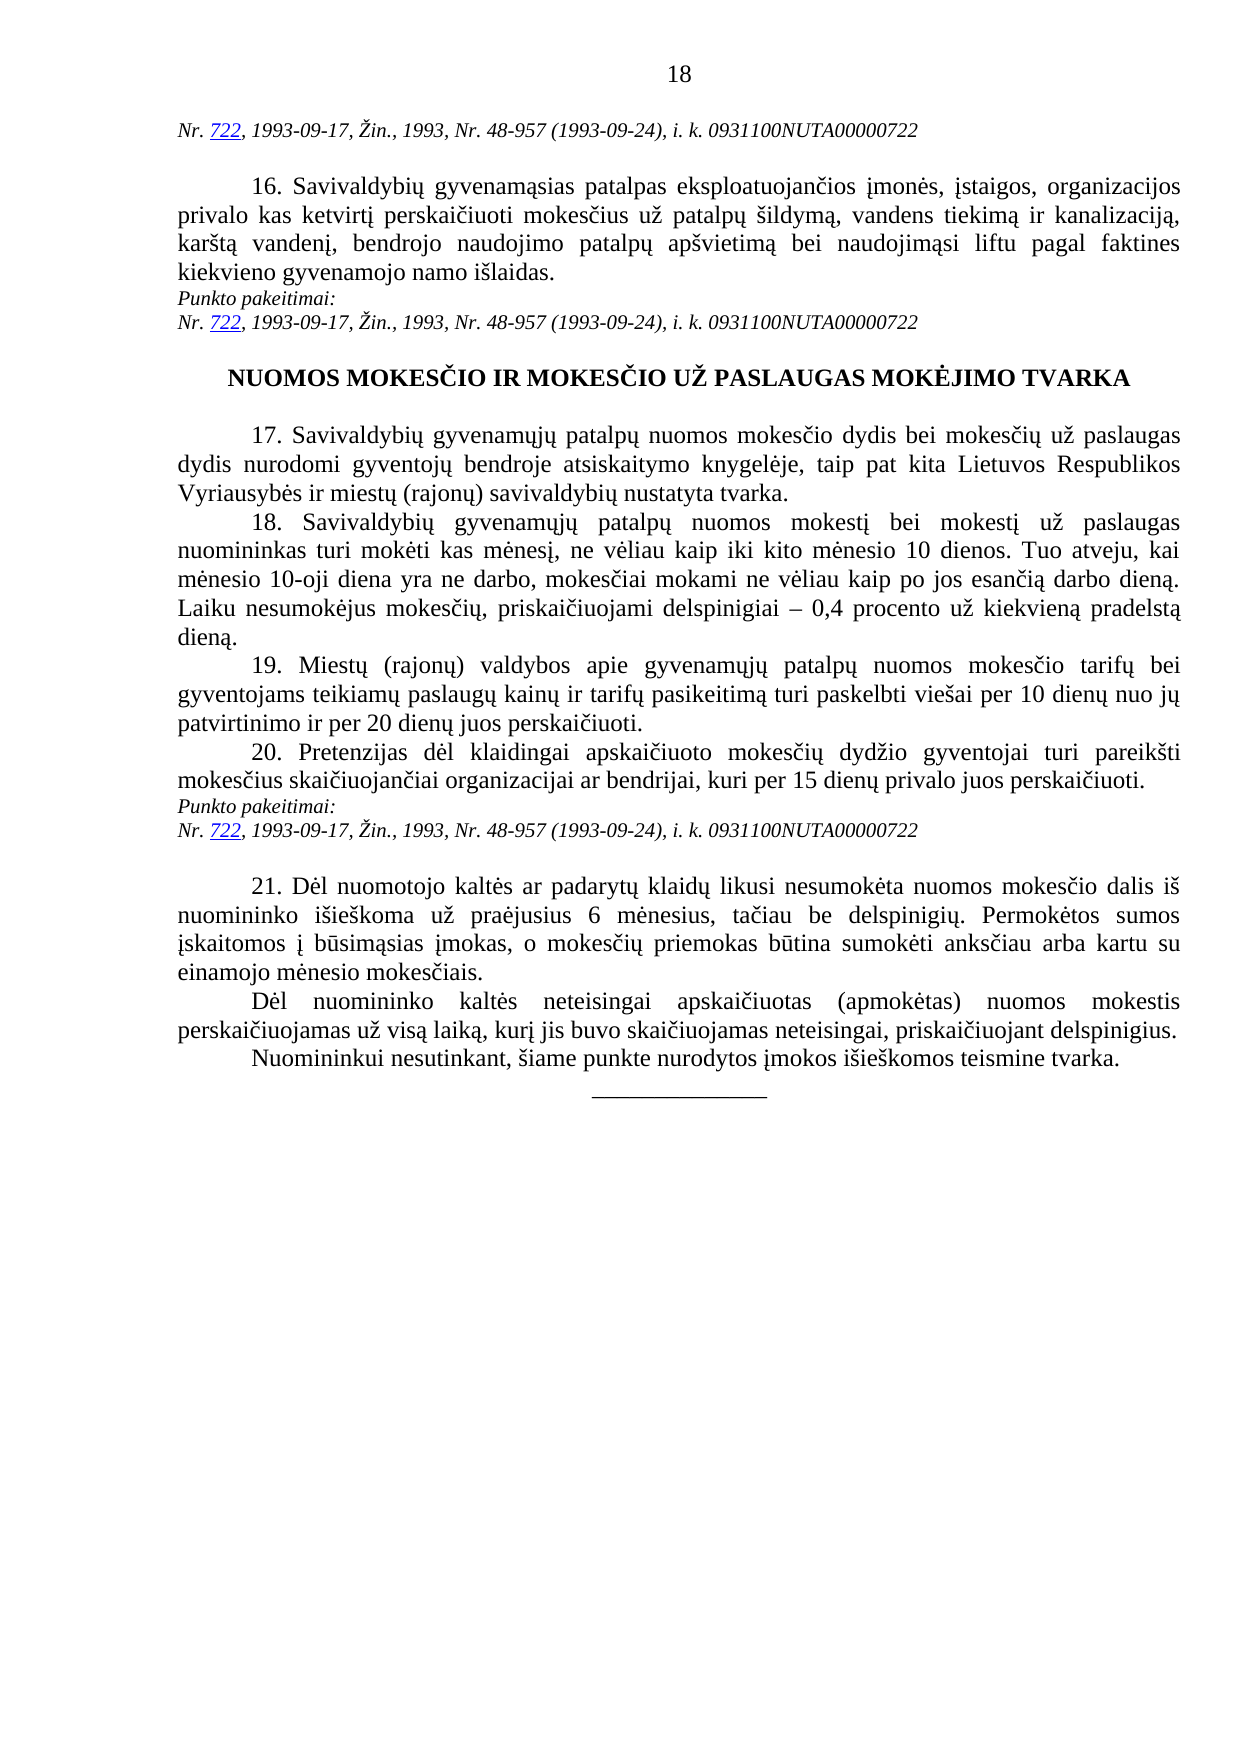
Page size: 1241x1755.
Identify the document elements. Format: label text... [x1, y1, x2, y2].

text Nuomininkui nesutinkant, šiame punkte nurodytos įmokos išieškomos teismine tvarka. [177, 1043, 1181, 1072]
text Nuomos mokesčio ir mokesčio už paslaugas mokėjimo tvarka [177, 363, 1181, 392]
text Nr. 722, 1993-09-17, Žin., 1993, Nr. 48-957 (1993-09-24), i. k. 0931100NUTA00000722 [177, 818, 1181, 842]
text 18. Savivaldybių gyvenamųjų patalpų nuomos mokestį bei mokestį už paslaugas nuomininkas turi mokėti kas mėnesį, ne vėliau kaip iki kito mėnesio 10 dienos. Tuo atveju, kai mėnesio 10-oji diena yra ne darbo, mokesčiai mokami ne vėliau kaip po jos esančią darbo dieną. Laiku nesumokėjus mokesčių, priskaičiuojami delspinigiai – 0,4 procento už kiekvieną pradelstą dieną. [177, 507, 1181, 650]
text ______________ [177, 1072, 1181, 1101]
text Punkto pakeitimai: [177, 286, 1181, 310]
text 20. Pretenzijas dėl klaidingai apskaičiuoto mokesčių dydžio gyventojai turi pareikšti mokesčius skaičiuojančiai organizacijai ar bendrijai, kuri per 15 dienų privalo juos perskaičiuoti. [177, 737, 1181, 794]
text 16. Savivaldybių gyvenamąsias patalpas eksploatuojančios įmonės, įstaigos, organizacijos privalo kas ketvirtį perskaičiuoti mokesčius už patalpų šildymą, vandens tiekimą ir kanalizaciją, karštą vandenį, bendrojo naudojimo patalpų apšvietimą bei naudojimąsi liftu pagal faktines kiekvieno gyvenamojo namo išlaidas. [177, 171, 1181, 286]
text Punkto pakeitimai: [177, 794, 1181, 818]
text Nr. 722, 1993-09-17, Žin., 1993, Nr. 48-957 (1993-09-24), i. k. 0931100NUTA00000722 [177, 310, 1181, 334]
text 21. Dėl nuomotojo kaltės ar padarytų klaidų likusi nesumokėta nuomos mokesčio dalis iš nuomininko išieškoma už praėjusius 6 mėnesius, tačiau be delspinigių. Permokėtos sumos įskaitomos į būsimąsias įmokas, o mokesčių priemokas būtina sumokėti anksčiau arba kartu su einamojo mėnesio mokesčiais. [177, 871, 1181, 986]
text Nr. 722, 1993-09-17, Žin., 1993, Nr. 48-957 (1993-09-24), i. k. 0931100NUTA00000722 [177, 118, 1181, 142]
text 19. Miestų (rajonų) valdybos apie gyvenamųjų patalpų nuomos mokesčio tarifų bei gyventojams teikiamų paslaugų kainų ir tarifų pasikeitimą turi paskelbti viešai per 10 dienų nuo jų patvirtinimo ir per 20 dienų juos perskaičiuoti. [177, 650, 1181, 737]
text 17. Savivaldybių gyvenamųjų patalpų nuomos mokesčio dydis bei mokesčių už paslaugas dydis nurodomi gyventojų bendroje atsiskaitymo knygelėje, taip pat kita Lietuvos Respublikos Vyriausybės ir miestų (rajonų) savivaldybių nustatyta tvarka. [177, 420, 1181, 507]
text Dėl nuomininko kaltės neteisingai apskaičiuotas (apmokėtas) nuomos mokestis perskaičiuojamas už visą laiką, kurį jis buvo skaičiuojamas neteisingai, priskaičiuojant delspinigius. [177, 986, 1181, 1043]
